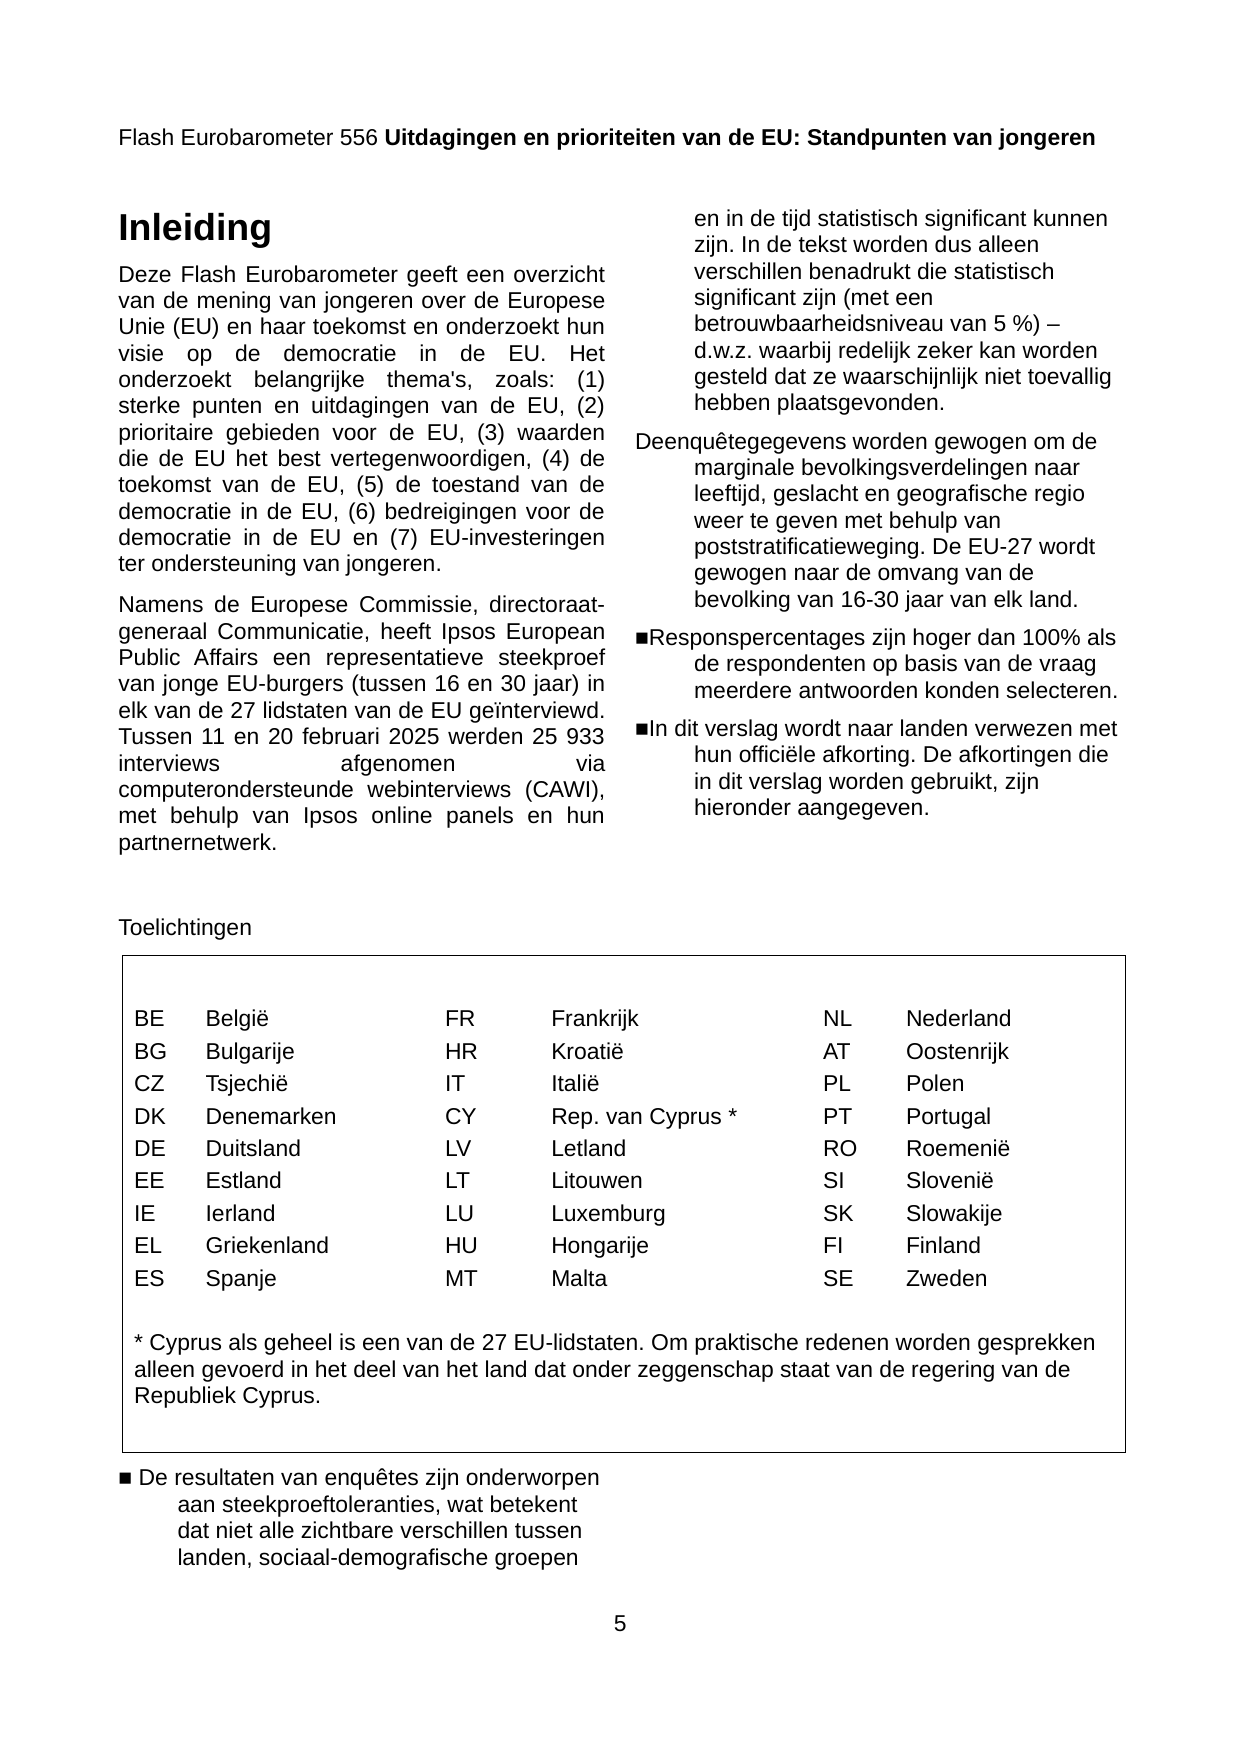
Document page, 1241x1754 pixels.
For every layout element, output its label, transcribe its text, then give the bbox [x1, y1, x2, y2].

table_cell [548, 1294, 820, 1326]
table_cell Litouwen [548, 1164, 820, 1197]
table_cell EE [131, 1164, 202, 1197]
table_header Frankrijk [548, 1003, 820, 1035]
table_header NL [820, 1003, 903, 1035]
text Namens de Europese Commissie, directoraat-generaal Communicatie, heeft Ipsos European Public Affairs een representatieve steekproef van jonge EU-burgers (tussen 16 en 30 jaar) in elk van de 27 lidstaten van de EU geïnterviewd. Tussen 11 en 20 februari 2025 werden 25 933 interviews afgenomen via computerondersteunde webinterviews (CAWI), met behulp van Ipsos online panels en hun partnernetwerk. [118, 591, 605, 855]
table_cell LU [442, 1197, 548, 1229]
text Deze Flash Eurobarometer geeft een overzicht van de mening van jongeren over de Europese Unie (EU) en haar toekomst en onderzoekt hun visie op de democratie in de EU. Het onderzoekt belangrijke thema's, zoals: (1) sterke punten en uitdagingen van de EU, (2) prioritaire gebieden voor de EU, (3) waarden die de EU het best vertegenwoordigen, (4) de toekomst van de EU, (5) de toestand van de democratie in de EU, (6) bedreigingen voor de democratie in de EU en (7) EU-investeringen ter ondersteuning van jongeren. [118, 261, 605, 577]
table_cell [203, 1294, 442, 1326]
table_cell Denemarken [203, 1100, 442, 1132]
table_cell SE [820, 1262, 903, 1294]
table_cell SI [820, 1164, 903, 1197]
table_cell FI [820, 1229, 903, 1262]
table_cell DK [131, 1100, 202, 1132]
table_header België [203, 1003, 442, 1035]
text ■ De resultaten van enquêtes zijn onderworpen aan steekproeftoleranties, wat betekent dat niet alle zichtbare verschillen tussen landen, sociaal-demografische groepen en in de tijd statistisch significant kunnen zijn. In de tekst worden dus alleen verschillen benadrukt die statistisch significant zijn (met een betrouwbaarheidsniveau van 5 %) – d.w.z. waarbij redelijk zeker kan worden gesteld dat ze waarschijnlijk niet toevallig hebben plaatsgevonden. [635, 205, 1122, 416]
table_cell Hongarije [548, 1229, 820, 1262]
table_cell Rep. van Cyprus * [548, 1100, 820, 1132]
table_header BE [131, 1003, 202, 1035]
table_cell Finland [903, 1229, 1103, 1262]
table_cell CZ [131, 1067, 202, 1099]
table_cell [820, 1294, 903, 1326]
table_cell CY [442, 1100, 548, 1132]
table_cell Italië [548, 1067, 820, 1099]
table_cell SK [820, 1197, 903, 1229]
table_cell Slowakije [903, 1197, 1103, 1229]
table_cell Oostenrijk [903, 1035, 1103, 1067]
table_cell IE [131, 1197, 202, 1229]
table_cell DE [131, 1132, 202, 1164]
table_cell * Cyprus als geheel is een van de 27 EU-lidstaten. Om praktische redenen worden gesprekken alleen gevoerd in het deel van het land dat onder zeggenschap staat van de regering van de Republiek Cyprus. [131, 1326, 1103, 1411]
table_cell Polen [903, 1067, 1103, 1099]
text Deenquêtegegevens worden gewogen om de marginale bevolkingsverdelingen naar leeftijd, geslacht en geografische regio weer te geven met behulp van poststratificatieweging. De EU-27 wordt gewogen naar de omvang van de bevolking van 16-30 jaar van elk land. [635, 428, 1122, 612]
table_cell Bulgarije [203, 1035, 442, 1067]
table_cell Estland [203, 1164, 442, 1197]
table_cell PL [820, 1067, 903, 1099]
table_cell HR [442, 1035, 548, 1067]
text Toelichtingen [118, 914, 605, 940]
table_cell Luxemburg [548, 1197, 820, 1229]
table_cell Spanje [203, 1262, 442, 1294]
table_cell BG [131, 1035, 202, 1067]
table_cell Letland [548, 1132, 820, 1164]
table_cell Malta [548, 1262, 820, 1294]
table_cell Zweden [903, 1262, 1103, 1294]
table_cell Griekenland [203, 1229, 442, 1262]
table_cell [131, 1294, 202, 1326]
table_cell LT [442, 1164, 548, 1197]
table_cell [903, 1294, 1103, 1326]
table_cell Roemenië [903, 1132, 1103, 1164]
table_header FR [442, 1003, 548, 1035]
table_cell PT [820, 1100, 903, 1132]
table_cell HU [442, 1229, 548, 1262]
table_cell Ierland [203, 1197, 442, 1229]
table_cell IT [442, 1067, 548, 1099]
table_cell AT [820, 1035, 903, 1067]
table_cell LV [442, 1132, 548, 1164]
table_cell Tsjechië [203, 1067, 442, 1099]
table_cell Slovenië [903, 1164, 1103, 1197]
table_cell [442, 1294, 548, 1326]
table_cell MT [442, 1262, 548, 1294]
text ■Responspercentages zijn hoger dan 100% als de respondenten op basis van de vraag meerdere antwoorden konden selecteren. [635, 624, 1122, 703]
table_cell Kroatië [548, 1035, 820, 1067]
table_cell ES [131, 1262, 202, 1294]
table_cell Duitsland [203, 1132, 442, 1164]
table_cell RO [820, 1132, 903, 1164]
text ■ De resultaten van enquêtes zijn onderworpen aan steekproeftoleranties, wat betekent dat niet alle zichtbare verschillen tussen landen, sociaal-demografische groepen en in de tijd statistisch significant kunnen zijn. In de tekst worden dus alleen verschillen benadrukt die statistisch significant zijn (met een betrouwbaarheidsniveau van 5 %) – d.w.z. waarbij redelijk zeker kan worden gesteld dat ze waarschijnlijk niet toevallig hebben plaatsgevonden. [118, 952, 605, 1570]
table_cell Portugal [903, 1100, 1103, 1132]
text ■In dit verslag wordt naar landen verwezen met hun officiële afkorting. De afkortingen die in dit verslag worden gebruikt, zijn hieronder aangegeven. [635, 715, 1122, 820]
subtitle Inleiding [118, 205, 605, 248]
table_header Nederland [903, 1003, 1103, 1035]
table_cell EL [131, 1229, 202, 1262]
